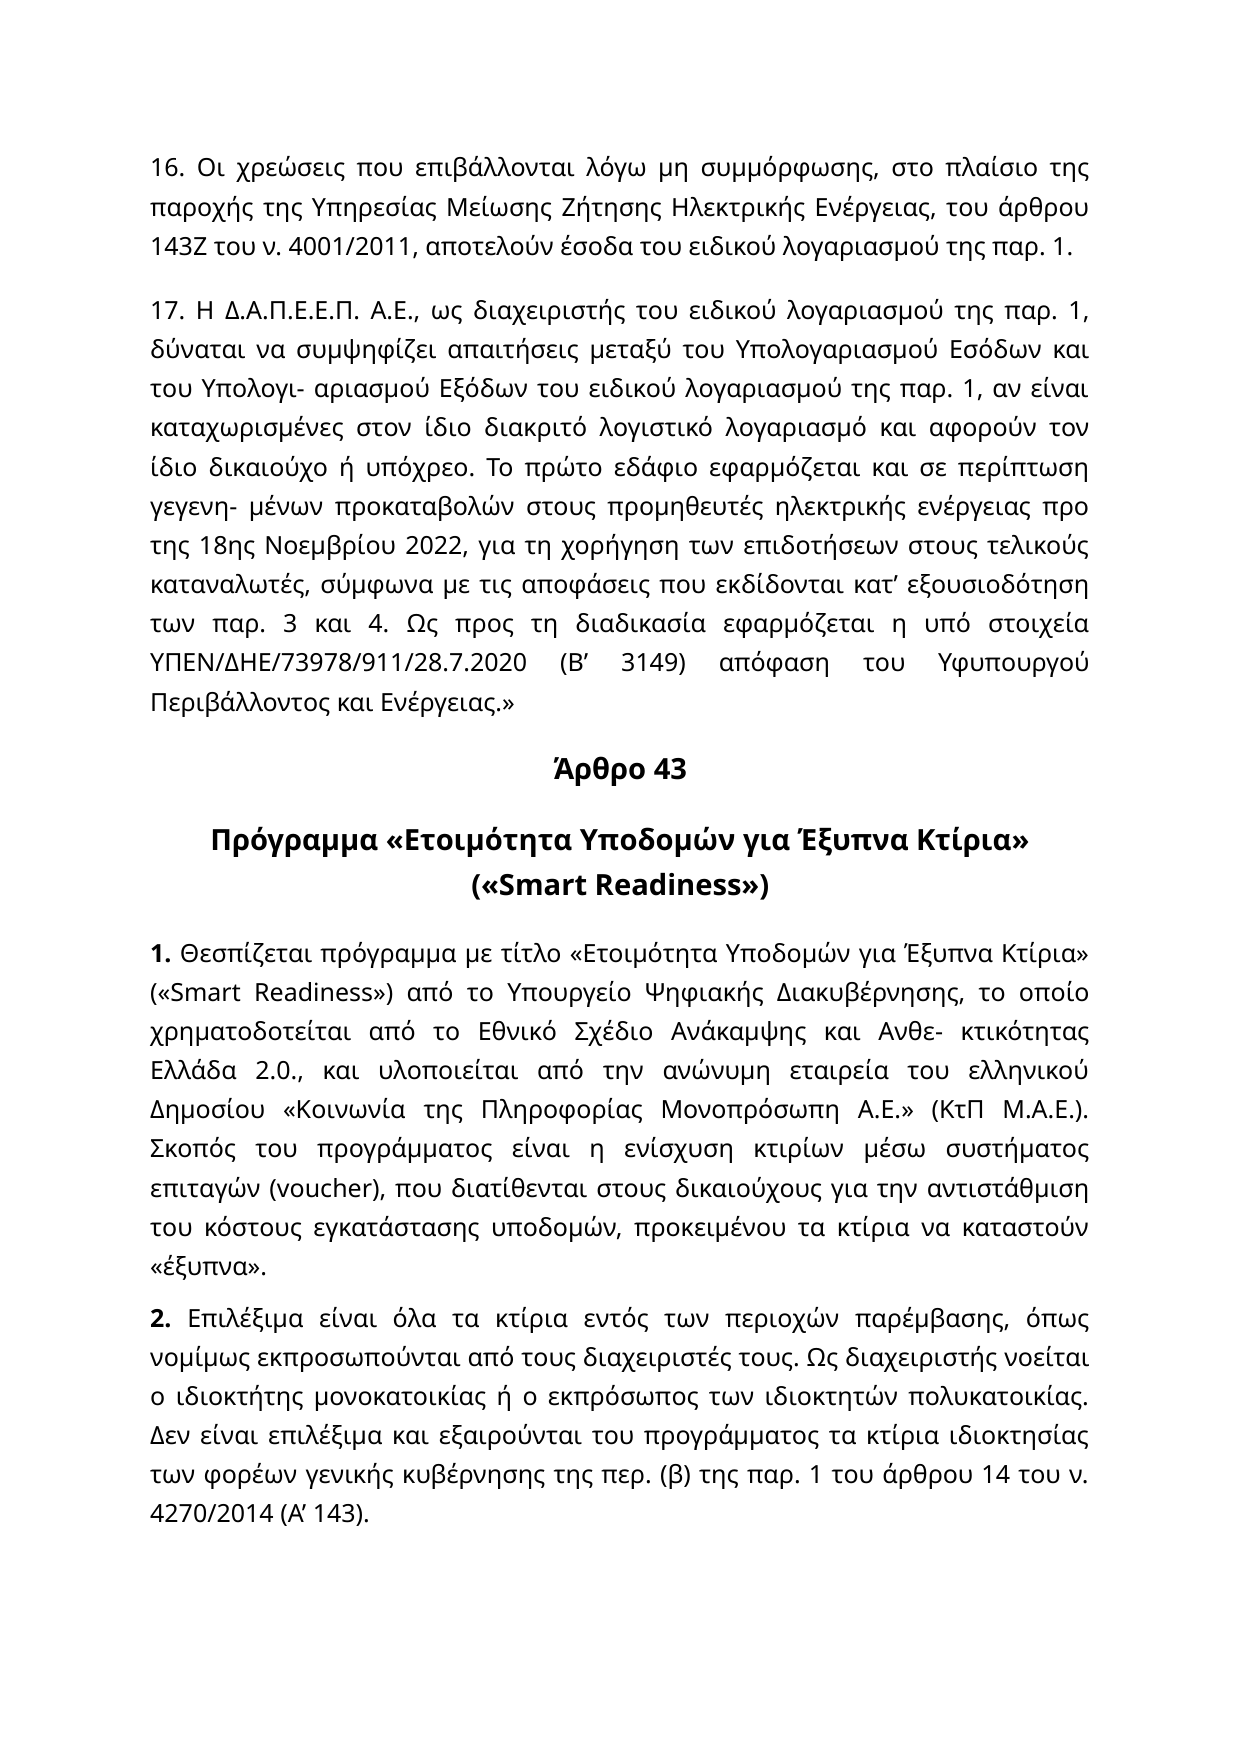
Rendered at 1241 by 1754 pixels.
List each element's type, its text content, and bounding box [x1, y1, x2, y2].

subtitle Άρθρο 43 [150, 748, 1090, 788]
text 2. Επιλέξιμα είναι όλα τα κτίρια εντός των περιοχών παρέμβασης, όπως νομίμως εκπροσωπούνται από τους διαχειριστές τους. Ως διαχειριστής νοείται ο ιδιοκτήτης μονοκατοικίας ή ο εκπρόσωπος των ιδιοκτητών πολυκατοικίας. Δεν είναι επιλέξιμα και εξαιρούνται του προγράμματος τα κτίρια ιδιοκτησίας των φορέων γενικής κυβέρνησης της περ. (β) της παρ. 1 του άρθρου 14 του ν. 4270/2014 (Α’ 143). [150, 1300, 1090, 1530]
text 17. H Δ.Α.Π.Ε.Ε.Π. A.E., ως διαχειριστής του ειδικού λογαριασμού της παρ. 1, δύναται να συμψηφίζει απαιτήσεις μεταξύ του Υπολογαριασμού Εσόδων και του Υπολογι- αριασμού Εξόδων του ειδικού λογαριασμού της παρ. 1, αν είναι καταχωρισμένες στον ίδιο διακριτό λογιστικό λογαριασμό και αφορούν τον ίδιο δικαιούχο ή υπόχρεο. Το πρώτο εδάφιο εφαρμόζεται και σε περίπτωση γεγενη- μένων προκαταβολών στους προμηθευτές ηλεκτρικής ενέργειας προ της 18ης Νοεμβρίου 2022, για τη χορήγηση των επιδοτήσεων στους τελικούς καταναλωτές, σύμφωνα με τις αποφάσεις που εκδίδονται κατ’ εξουσιοδότηση των παρ. 3 και 4. Ως προς τη διαδικασία εφαρμόζεται η υπό στοιχεία ΥΠΕΝ/ΔΗΕ/73978/911/28.7.2020 (Β’ 3149) απόφαση του Υφυπουργού Περιβάλλοντος και Ενέργειας.» [150, 292, 1090, 718]
subtitle Πρόγραμμα «Ετοιμότητα Υποδομών για Έξυπνα Κτίρια» («Smart Readiness») [150, 819, 1090, 904]
text 1. Θεσπίζεται πρόγραμμα με τίτλο «Ετοιμότητα Υποδομών για Έξυπνα Κτίρια» («Smart Readiness») από το Υπουργείο Ψηφιακής Διακυβέρνησης, το οποίο χρηματοδοτείται από το Εθνικό Σχέδιο Ανάκαμψης και Ανθε- κτικότητας Ελλάδα 2.0., και υλοποιείται από την ανώνυμη εταιρεία του ελληνικού Δημοσίου «Κοινωνία της Πληροφορίας Μονοπρόσωπη Α.Ε.» (ΚτΠ Μ.Α.Ε.). Σκοπός του προγράμματος είναι η ενίσχυση κτιρίων μέσω συστήματος επιταγών (voucher), που διατίθενται στους δικαιούχους για την αντιστάθμιση του κόστους εγκατάστασης υποδομών, προκειμένου τα κτίρια να καταστούν «έξυπνα». [150, 935, 1090, 1283]
text 16. Οι χρεώσεις που επιβάλλονται λόγω μη συμμόρφωσης, στο πλαίσιο της παροχής της Υπηρεσίας Μείωσης Ζήτησης Ηλεκτρικής Ενέργειας, του άρθρου 143Ζ του ν. 4001/2011, αποτελούν έσοδα του ειδικού λογαριασμού της παρ. 1. [150, 150, 1090, 262]
